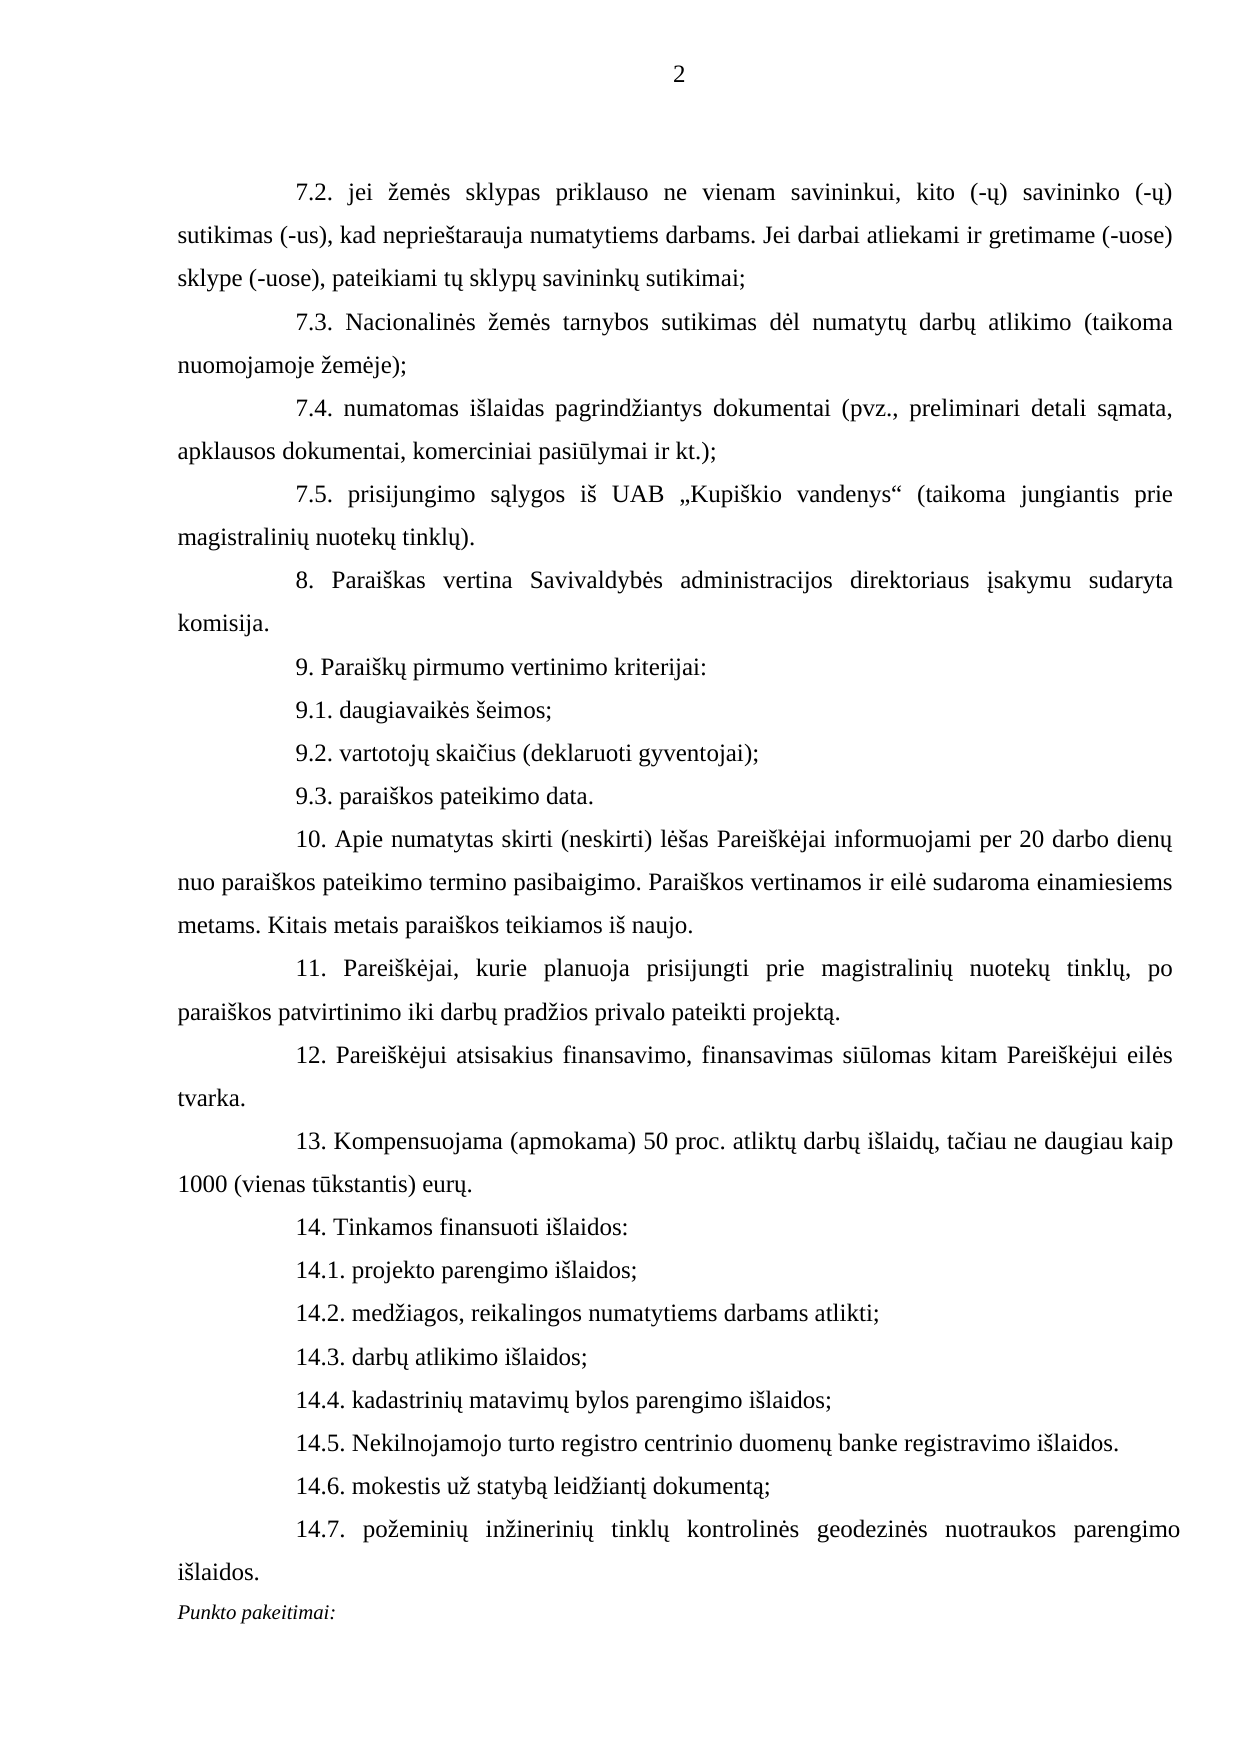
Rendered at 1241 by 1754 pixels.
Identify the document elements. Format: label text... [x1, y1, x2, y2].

text 9.1. daugiavaikės šeimos; [177, 695, 1174, 723]
text 9.3. paraiškos pateikimo data. [177, 781, 1174, 810]
text 8. Paraiškas vertina Savivaldybės administracijos direktoriaus įsakymu sudaryta komisija. [177, 565, 1174, 637]
text 14.7. požeminių inžinerinių tinklų kontrolinės geodezinės nuotraukos parengimo išlaidos. [177, 1514, 1181, 1586]
text 13. Kompensuojama (apmokama) 50 proc. atliktų darbų išlaidų, tačiau ne daugiau kaip 1000 (vienas tūkstantis) eurų. [177, 1126, 1174, 1198]
text 11. Pareiškėjai, kurie planuoja prisijungti prie magistralinių nuotekų tinklų, po paraiškos patvirtinimo iki darbų pradžios privalo pateikti projektą. [177, 953, 1174, 1025]
text 14.4. kadastrinių matavimų bylos parengimo išlaidos; [177, 1385, 1181, 1413]
text Punkto pakeitimai: [177, 1600, 1181, 1624]
text 14.3. darbų atlikimo išlaidos; [177, 1342, 1181, 1370]
text 14.1. projekto parengimo išlaidos; [177, 1255, 1181, 1284]
text 7.4. numatomas išlaidas pagrindžiantys dokumentai (pvz., preliminari detali sąmata, apklausos dokumentai, komerciniai pasiūlymai ir kt.); [177, 393, 1174, 465]
text 14.2. medžiagos, reikalingos numatytiems darbams atlikti; [177, 1298, 1181, 1327]
text 7.5. prisijungimo sąlygos iš UAB „Kupiškio vandenys“ (taikoma jungiantis prie magistralinių nuotekų tinklų). [177, 479, 1174, 551]
text 10. Apie numatytas skirti (neskirti) lėšas Pareiškėjai informuojami per 20 darbo dienų nuo paraiškos pateikimo termino pasibaigimo. Paraiškos vertinamos ir eilė sudaroma einamiesiems metams. Kitais metais paraiškos teikiamos iš naujo. [177, 824, 1174, 939]
text 7.3. Nacionalinės žemės tarnybos sutikimas dėl numatytų darbų atlikimo (taikoma nuomojamoje žemėje); [177, 307, 1174, 378]
text 7.2. jei žemės sklypas priklauso ne vienam savininkui, kito (-ų) savininko (-ų) sutikimas (-us), kad neprieštarauja numatytiems darbams. Jei darbai atliekami ir gretimame (-uose) sklype (-uose), pateikiami tų sklypų savininkų sutikimai; [177, 177, 1174, 292]
text 12. Pareiškėjui atsisakius finansavimo, finansavimas siūlomas kitam Pareiškėjui eilės tvarka. [177, 1040, 1174, 1112]
text 14. Tinkamos finansuoti išlaidos: [177, 1212, 1181, 1241]
text 14.6. mokestis už statybą leidžiantį dokumentą; [177, 1471, 1181, 1500]
text 14.5. Nekilnojamojo turto registro centrinio duomenų banke registravimo išlaidos. [177, 1428, 1181, 1457]
text 9. Paraiškų pirmumo vertinimo kriterijai: [177, 652, 1174, 680]
text 9.2. vartotojų skaičius (deklaruoti gyventojai); [177, 738, 1174, 767]
